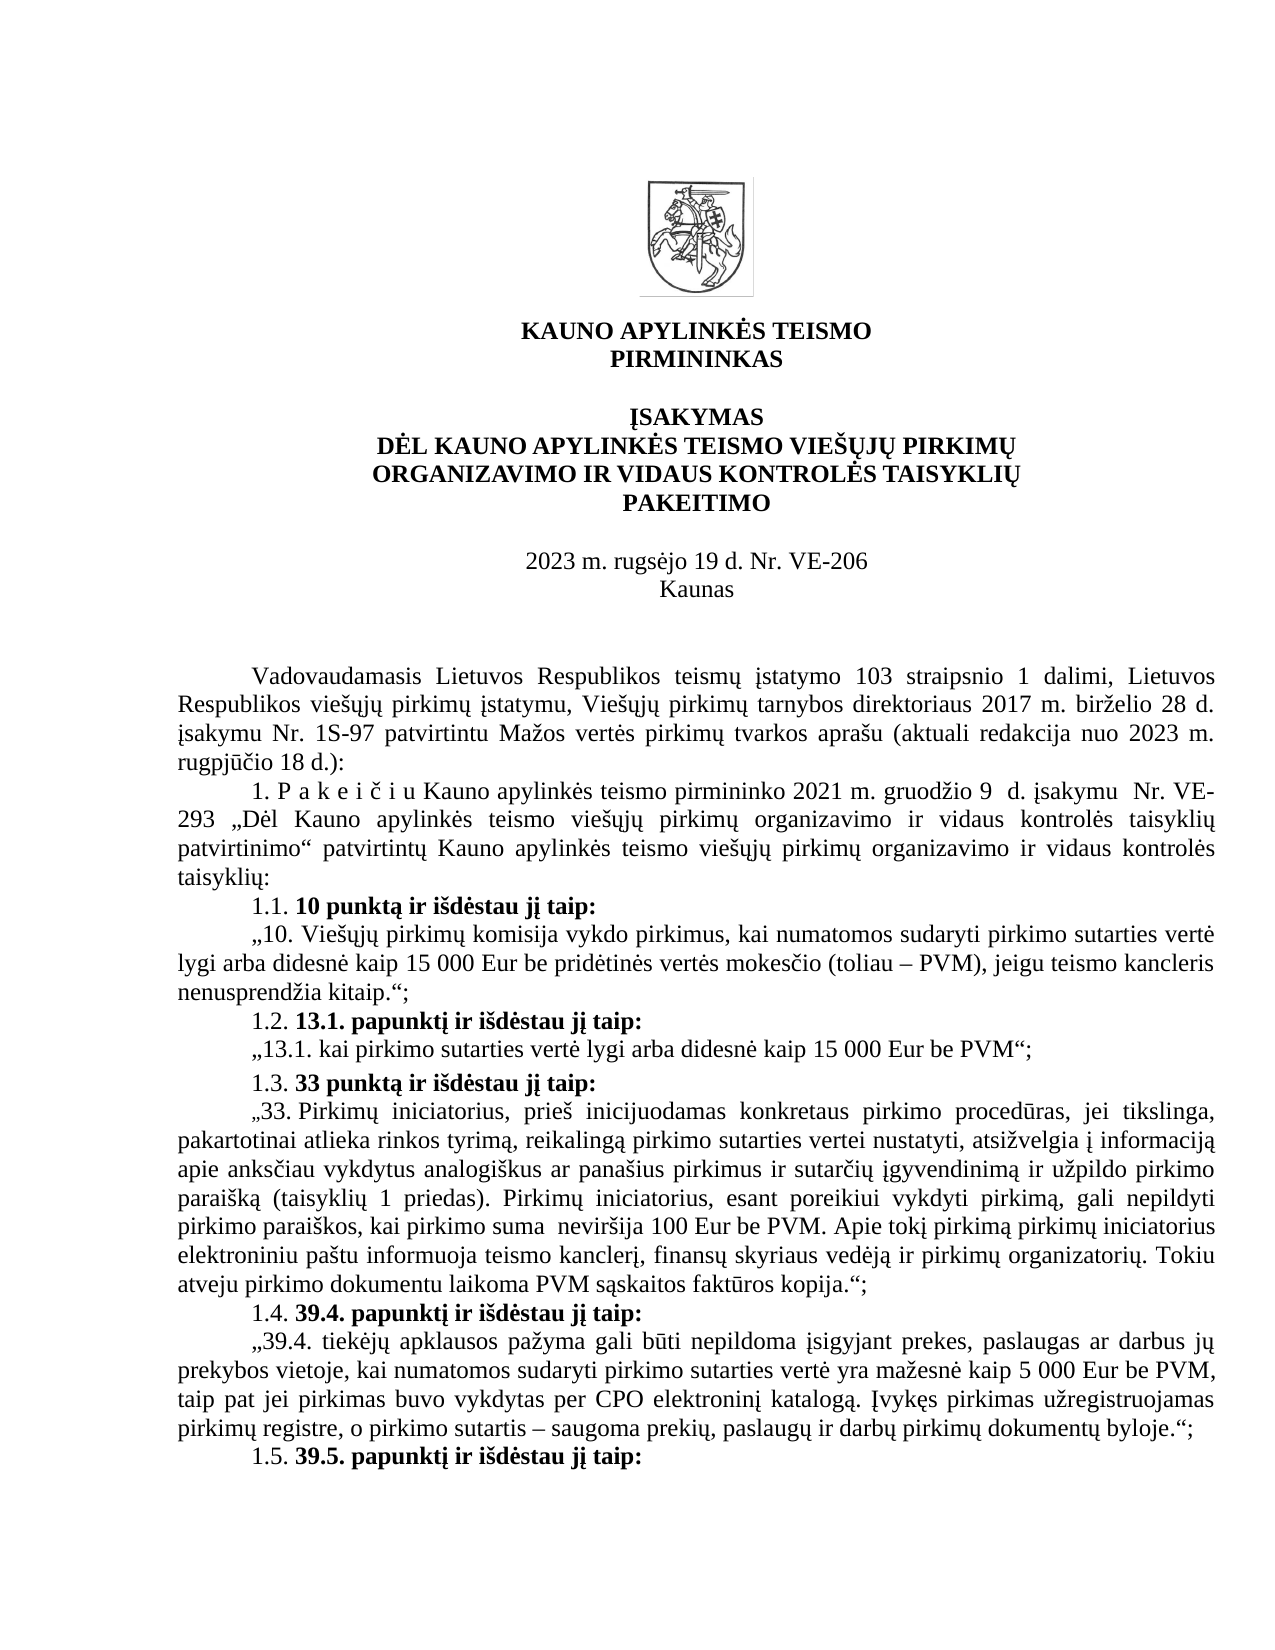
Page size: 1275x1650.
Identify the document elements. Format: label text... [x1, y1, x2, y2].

text Kaunas [177, 574, 1216, 603]
text ĮSAKYMAS [177, 402, 1216, 431]
text KAUNO APYLINKĖS TEISMO [177, 316, 1216, 344]
text ORGANIZAVIMO IR VIDAUS KONTROLĖS TAISYKLIŲ [177, 459, 1216, 488]
text „13.1. kai pirkimo sutarties vertė lygi arba didesnė kaip 15 000 Eur be PVM“; [177, 1034, 1216, 1063]
text 1.2. 13.1. papunktį ir išdėstau jį taip: [177, 1006, 1216, 1034]
text Dėl KAUNO APYLINKĖS TEISMO VIEŠŲJŲ PIRKIMŲ [177, 431, 1216, 459]
text „10. Viešųjų pirkimų komisija vykdo pirkimus, kai numatomos sudaryti pirkimo sutarties vertė lygi arba didesnė kaip 15 000 Eur be pridėtinės vertės mokesčio (toliau – PVM), jeigu teismo kancleris nenusprendžia kitaip.“; [177, 919, 1216, 1006]
text „33. Pirkimų iniciatorius, prieš inicijuodamas konkretaus pirkimo procedūras, jei tikslinga, pakartotinai atlieka rinkos tyrimą, reikalingą pirkimo sutarties vertei nustatyti, atsižvelgia į informaciją apie anksčiau vykdytus analogiškus ar panašius pirkimus ir sutarčių įgyvendinimą ir užpildo pirkimo paraišką (taisyklių 1 priedas). Pirkimų iniciatorius, esant poreikiui vykdyti pirkimą, gali nepildyti pirkimo paraiškos, kai pirkimo suma neviršija 100 Eur be PVM. Apie tokį pirkimą pirkimų iniciatorius elektroniniu paštu informuoja teismo kanclerį, finansų skyriaus vedėją ir pirkimų organizatorių. Tokiu atveju pirkimo dokumentu laikoma PVM sąskaitos faktūros kopija.“; [177, 1096, 1216, 1298]
text PAKEITIMO [177, 488, 1216, 517]
text 1.3. 33 punktą ir išdėstau jį taip: [177, 1068, 1216, 1096]
text 2023 m. rugsėjo 19 d. Nr. VE-206 [177, 546, 1216, 574]
text Vadovaudamasis Lietuvos Respublikos teismų įstatymo 103 straipsnio 1 dalimi, Lietuvos Respublikos viešųjų pirkimų įstatymu, Viešųjų pirkimų tarnybos direktoriaus 2017 m. birželio 28 d. įsakymu Nr. 1S-97 patvirtintu Mažos vertės pirkimų tvarkos aprašu (aktuali redakcija nuo 2023 m. rugpjūčio 18 d.): [177, 661, 1216, 776]
text 1.1. 10 punktą ir išdėstau jį taip: [177, 891, 1216, 919]
text „39.4. tiekėjų apklausos pažyma gali būti nepildoma įsigyjant prekes, paslaugas ar darbus jų prekybos vietoje, kai numatomos sudaryti pirkimo sutarties vertė yra mažesnė kaip 5 000 Eur be PVM, taip pat jei pirkimas buvo vykdytas per CPO elektroninį katalogą. Įvykęs pirkimas užregistruojamas pirkimų registre, o pirkimo sutartis – saugoma prekių, paslaugų ir darbų pirkimų dokumentų byloje.“; [177, 1326, 1216, 1441]
text 1.5. 39.5. papunktį ir išdėstau jį taip: [177, 1441, 1216, 1470]
text 1. P a k e i č i u Kauno apylinkės teismo pirmininko 2021 m. gruodžio 9 d. įsakymu Nr. VE-293 „Dėl Kauno apylinkės teismo viešųjų pirkimų organizavimo ir vidaus kontrolės taisyklių patvirtinimo“ patvirtintų Kauno apylinkės teismo viešųjų pirkimų organizavimo ir vidaus kontrolės taisyklių: [177, 776, 1216, 891]
text 1.4. 39.4. papunktį ir išdėstau jį taip: [177, 1298, 1216, 1326]
text PIRMININKAS [177, 344, 1216, 373]
